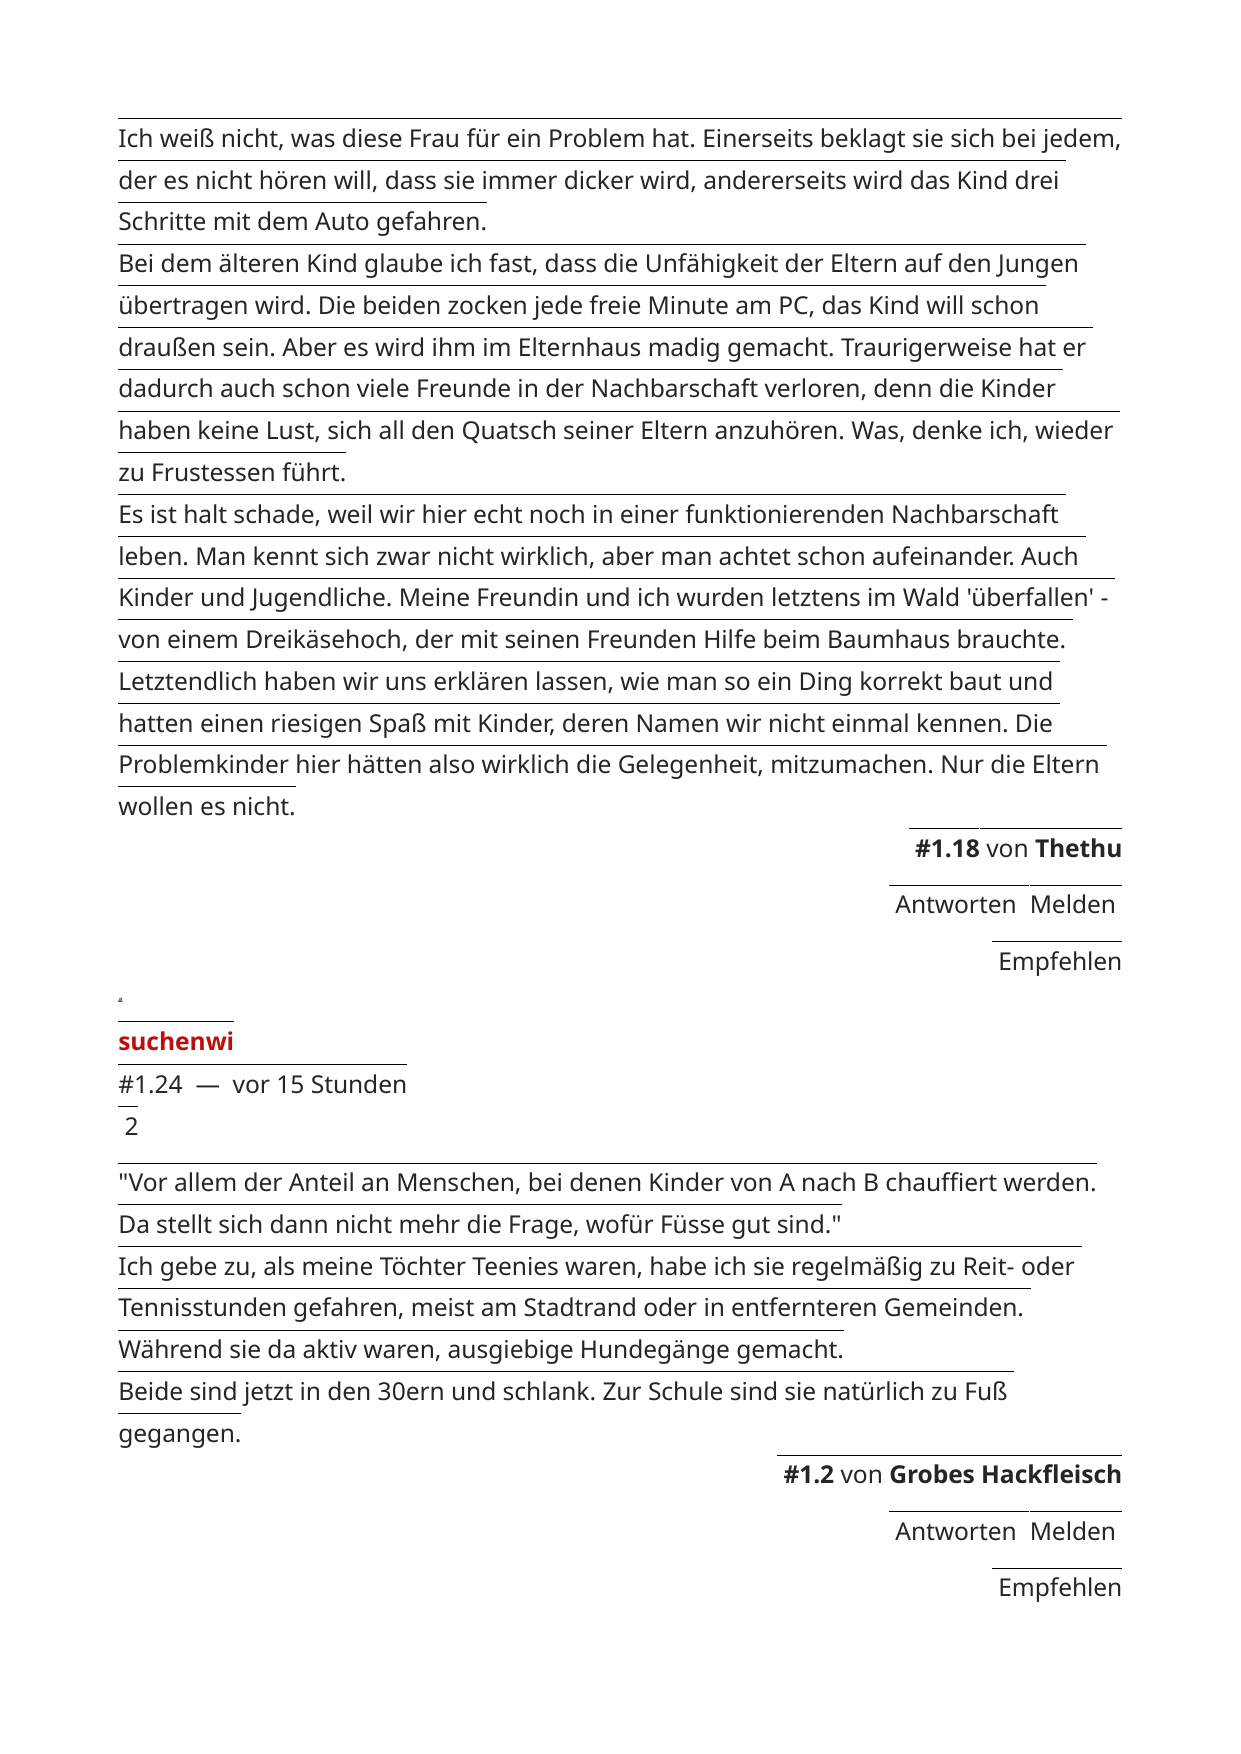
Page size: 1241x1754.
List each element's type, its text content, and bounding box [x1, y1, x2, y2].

text #1.24 — vor 15 Stunden [118, 1064, 1122, 1101]
text Empfehlen [118, 1567, 1122, 1604]
subtitle suchenwi [118, 1021, 1122, 1057]
text Antworten Melden [118, 884, 1122, 921]
text "Vor allem der Anteil an Menschen, bei denen Kinder von A nach B chauffiert werden. Da stellt sich dann nicht mehr die Frage, wofür Füsse gut sind." [118, 1162, 1122, 1241]
text #1.2 von Grobes Hackfleisch [118, 1455, 1122, 1491]
text 2 [118, 1106, 1122, 1142]
text Es ist halt schade, weil wir hier echt noch in einer funktionierenden Nachbarschaft leben. Man kennt sich zwar nicht wirklich, aber man achtet schon aufeinander. Auch Kinder und Jugendliche. Meine Freundin und ich wurden letztens im Wald 'überfallen' - von einem Dreikäsehoch, der mit seinen Freunden Hilfe beim Baumhaus brauchte. Letztendlich haben wir uns erklären lassen, wie man so ein Ding korrekt baut und hatten einen riesigen Spaß mit Kinder, deren Namen wir nicht einmal kennen. Die Problemkinder hier hätten also wirklich die Gelegenheit, mitzumachen. Nur die Eltern wollen es nicht. [118, 494, 1122, 823]
text Ich gebe zu, als meine Töchter Teenies waren, habe ich sie regelmäßig zu Reit- oder Tennisstunden gefahren, meist am Stadtrand oder in entfernteren Gemeinden. Während sie da aktiv waren, ausgiebige Hundegänge gemacht. [118, 1246, 1122, 1366]
text Beide sind jetzt in den 30ern und schlank. Zur Schule sind sie natürlich zu Fuß gegangen. [118, 1371, 1122, 1449]
text Antworten Melden [118, 1511, 1122, 1547]
text #1.18 von Thethu [118, 828, 1122, 864]
text Empfehlen [118, 941, 1122, 977]
text Bei dem älteren Kind glaube ich fast, dass die Unfähigkeit der Eltern auf den Jungen übertragen wird. Die beiden zocken jede freie Minute am PC, das Kind will schon draußen sein. Aber es wird ihm im Elternhaus madig gemacht. Traurigerweise hat er dadurch auch schon viele Freunde in der Nachbarschaft verloren, denn die Kinder haben keine Lust, sich all den Quatsch seiner Eltern anzuhören. Was, denke ich, wieder zu Frustessen führt. [118, 243, 1122, 489]
text Ich weiß nicht, was diese Frau für ein Problem hat. Einerseits beklagt sie sich bei jedem, der es nicht hören will, dass sie immer dicker wird, andererseits wird das Kind drei Schritte mit dem Auto gefahren. [118, 119, 1122, 238]
